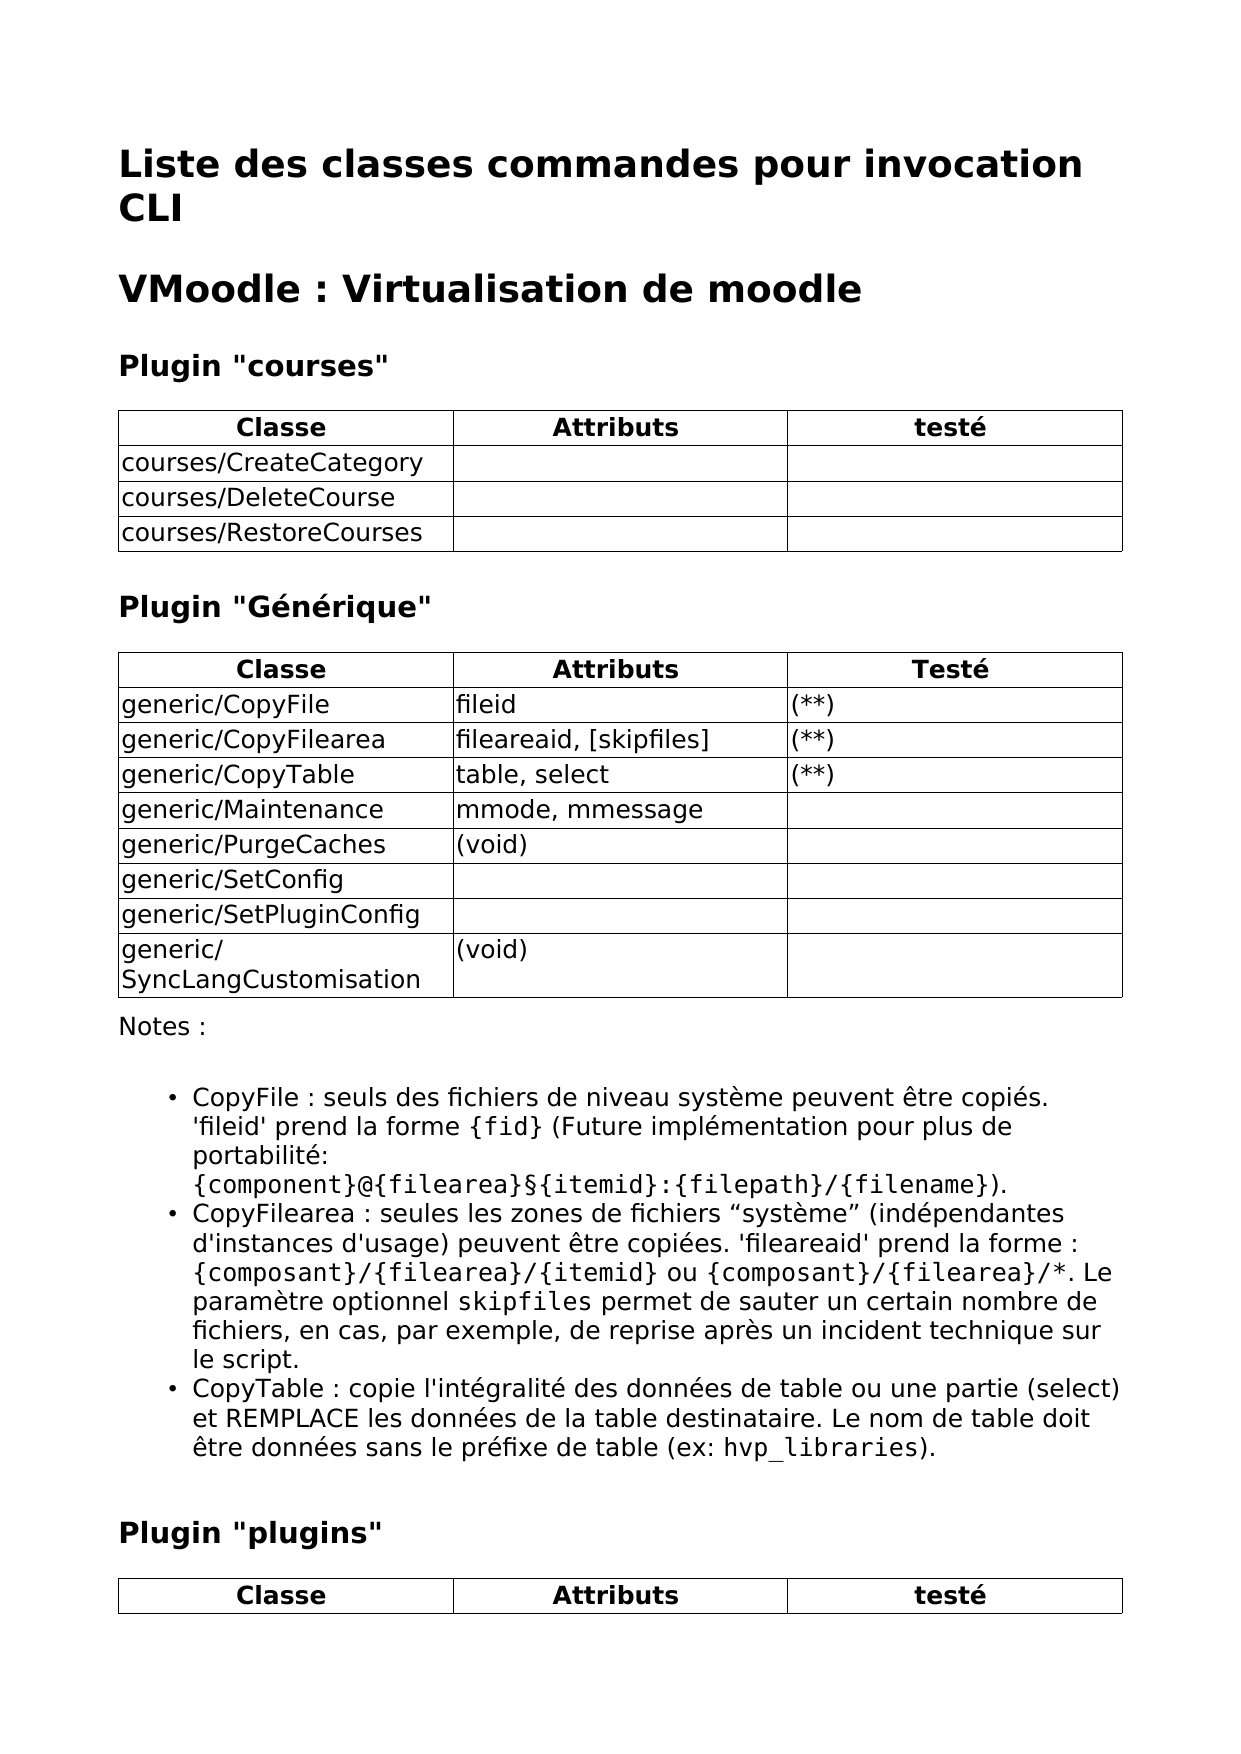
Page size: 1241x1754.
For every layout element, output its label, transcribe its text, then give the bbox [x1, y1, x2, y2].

table_cell table, select [454, 758, 787, 792]
table_header testé [788, 411, 1122, 445]
table_cell [454, 446, 787, 481]
table_cell [788, 793, 1122, 827]
table_cell [788, 934, 1122, 997]
subtitle Plugin "Générique" [118, 591, 1122, 624]
table_cell mmode, mmessage [454, 793, 787, 827]
table_cell generic/SetPluginConfig [119, 899, 453, 933]
table_header Classe [119, 411, 453, 445]
table_header Classe [119, 653, 453, 687]
subtitle Plugin "plugins" [118, 1517, 1122, 1551]
table_cell generic/Maintenance [119, 793, 453, 827]
table_cell (**) [788, 688, 1122, 722]
table_cell (void) [454, 829, 787, 862]
subtitle VMoodle : Virtualisation de moodle [118, 268, 1122, 312]
table_cell [788, 482, 1122, 516]
table_header Classe [119, 1579, 453, 1613]
table_cell [454, 864, 787, 898]
table_header Attributs [454, 1579, 787, 1613]
table_cell courses/RestoreCourses [119, 517, 453, 551]
table_cell (**) [788, 758, 1122, 792]
subtitle Liste des classes commandes pour invocation CLI [118, 143, 1122, 230]
table_cell [454, 899, 787, 933]
table_header testé [788, 1579, 1122, 1613]
table_cell courses/DeleteCourse [119, 482, 453, 516]
table_cell [788, 517, 1122, 551]
table_header Attributs [454, 411, 787, 445]
list CopyTable : copie l'intégralité des données de table ou une partie (select) et REMPLACE les données de la table destinataire. Le nom de table doit être données sans le préfixe de table (ex: hvp_libraries). [177, 1375, 1122, 1462]
table_cell generic/PurgeCaches [119, 829, 453, 862]
table_cell fileid [454, 688, 787, 722]
table_cell [454, 517, 787, 551]
table_cell generic/CopyFile [119, 688, 453, 722]
table_cell [788, 864, 1122, 898]
table_cell [788, 899, 1122, 933]
table_header Testé [788, 653, 1122, 687]
table_cell courses/CreateCategory [119, 446, 453, 481]
table_cell (**) [788, 723, 1122, 757]
table_cell generic/CopyFilearea [119, 723, 453, 757]
table_cell [788, 446, 1122, 481]
text Notes : [118, 1012, 1122, 1041]
table_cell fileareaid, [skipfiles] [454, 723, 787, 757]
table_cell [454, 482, 787, 516]
table_cell [788, 829, 1122, 862]
subtitle Plugin "courses" [118, 349, 1122, 383]
table_header Attributs [454, 653, 787, 687]
table_cell (void) [454, 934, 787, 997]
list CopyFilearea : seules les zones de fichiers “système” (indépendantes d'instances d'usage) peuvent être copiées. 'fileareaid' prend la forme : {composant}/{filearea}/{itemid} ou {composant}/{filearea}/*. Le paramètre optionnel skipfiles permet de sauter un certain nombre de fichiers, en cas, par exemple, de reprise après un incident technique sur le script. [177, 1200, 1122, 1375]
table_cell generic/CopyTable [119, 758, 453, 792]
table_cell generic/SetConfig [119, 864, 453, 898]
table_cell generic/SyncLangCustomisation [119, 934, 453, 997]
list CopyFile : seuls des fichiers de niveau système peuvent être copiés. 'fileid' prend la forme {fid} (Future implémentation pour plus de portabilité: {component}@{filearea}§{itemid}:{filepath}/{filename}). [177, 1083, 1122, 1200]
